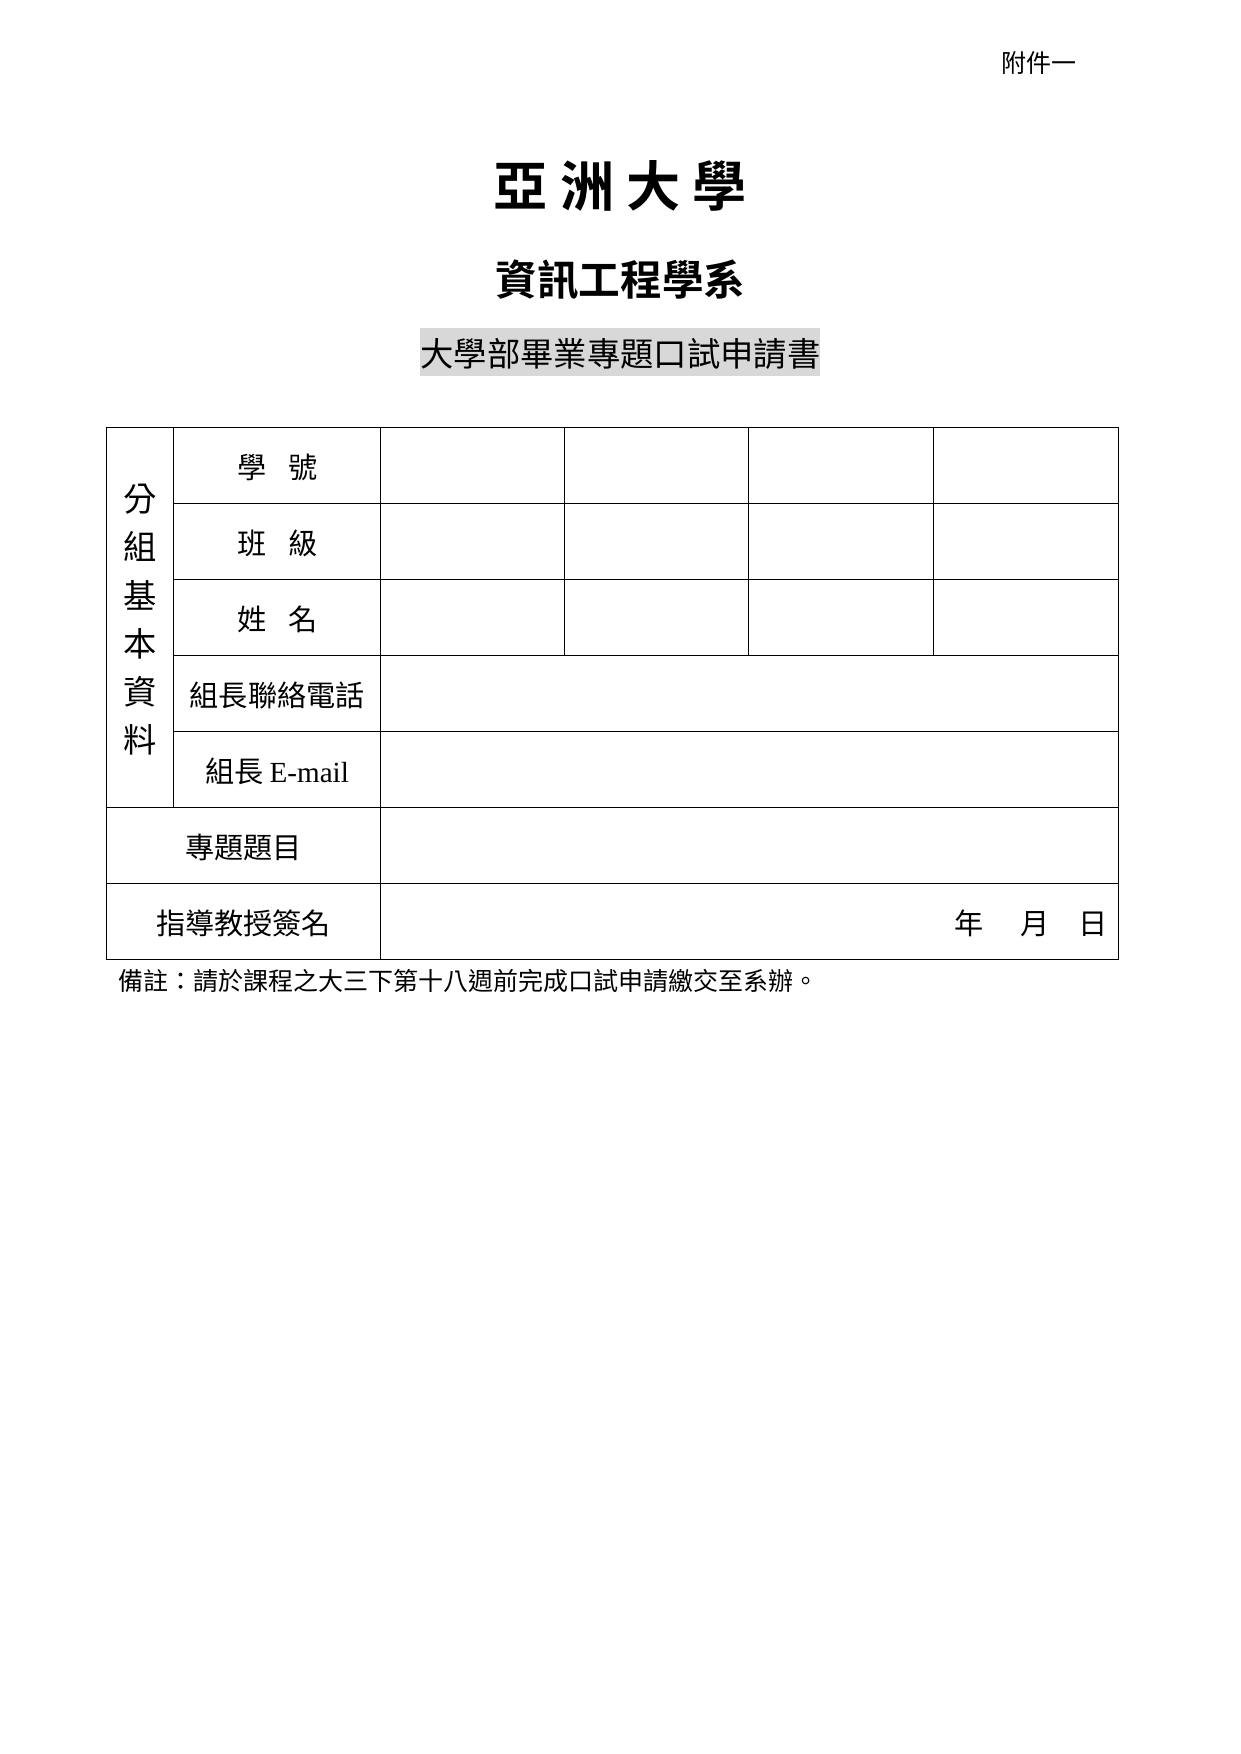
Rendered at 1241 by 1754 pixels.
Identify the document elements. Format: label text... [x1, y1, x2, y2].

table_cell 組長E-mail [174, 732, 380, 807]
table_cell 專題題目 [107, 808, 380, 883]
table_cell [381, 580, 564, 655]
table_cell [565, 580, 748, 655]
table_cell 年 月 日 [381, 884, 1118, 959]
table_cell [381, 732, 1118, 807]
table_cell [381, 504, 564, 579]
table_cell [934, 580, 1118, 655]
table_cell [749, 504, 933, 579]
table_cell 指導教授簽名 [107, 884, 380, 959]
table_cell 班 級 [174, 504, 380, 579]
table_cell 組長聯絡電話 [174, 656, 380, 731]
table_cell [749, 580, 933, 655]
table_cell [565, 504, 748, 579]
table_cell [381, 656, 1118, 731]
text 大學部畢業專題口試申請書 [118, 314, 1122, 389]
text 備註：請於課程之大三下第十八週前完成口試申請繳交至系辦。 [118, 960, 1122, 998]
text [980, 36, 1098, 88]
table_cell [381, 808, 1118, 883]
table_header [381, 428, 564, 503]
text 資訊工程學系 [118, 239, 1122, 314]
table_header [934, 428, 1118, 503]
text 亞 洲 大 學 [118, 127, 1122, 239]
table_header [565, 428, 748, 503]
table_header [749, 428, 933, 503]
table_header 分組 基 本 資 料 [107, 428, 173, 807]
table_cell [934, 504, 1118, 579]
table_header 學 號 [174, 428, 380, 503]
text 附件一 [995, 44, 1083, 80]
table_cell 姓 名 [174, 580, 380, 655]
